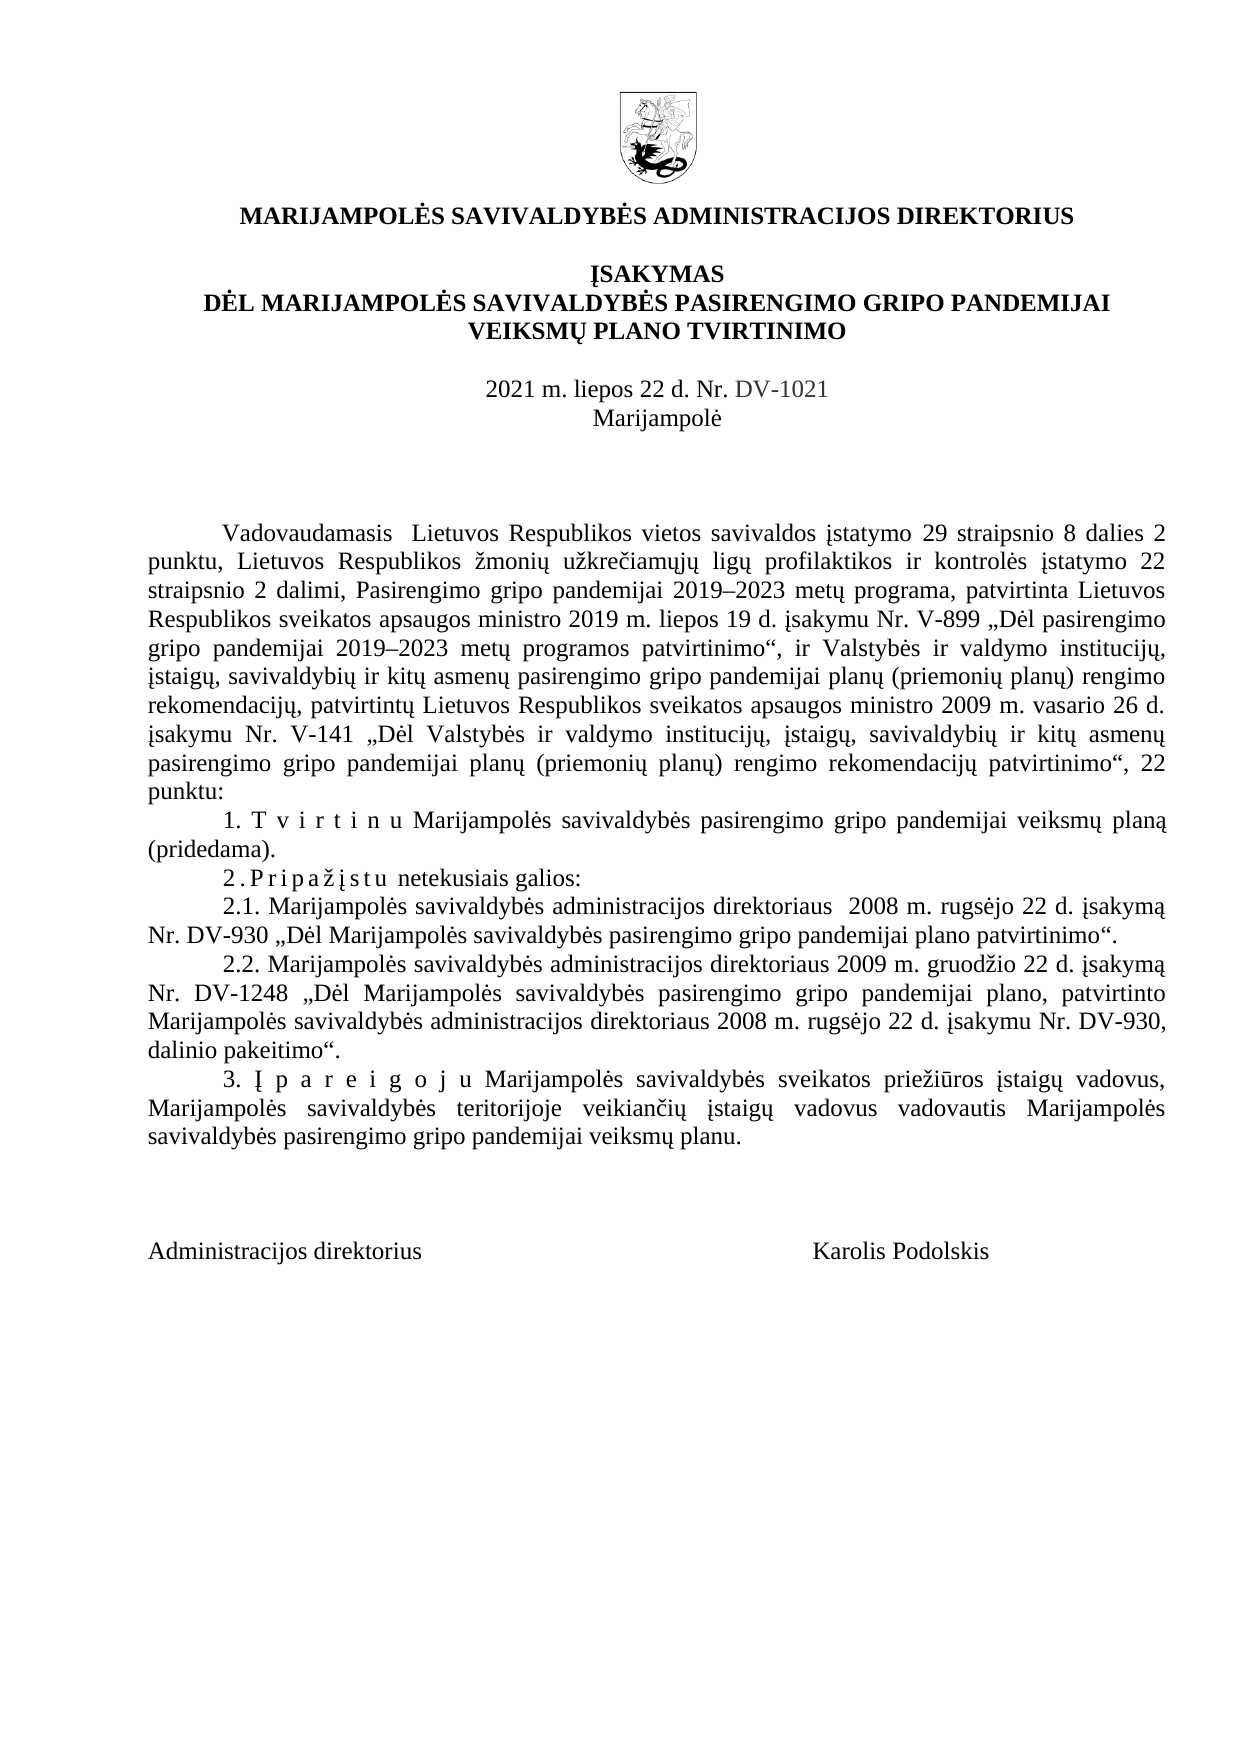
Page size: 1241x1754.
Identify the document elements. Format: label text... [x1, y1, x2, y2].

text 2021 m. liepos 22 d. Nr. DV-1021 [148, 374, 1167, 403]
text Vadovaudamasis Lietuvos Respublikos vietos savivaldos įstatymo 29 straipsnio 8 dalies 2 punktu, Lietuvos Respublikos žmonių užkrečiamųjų ligų profilaktikos ir kontrolės įstatymo 22 straipsnio 2 dalimi, Pasirengimo gripo pandemijai 2019–2023 metų programa, patvirtinta Lietuvos Respublikos sveikatos apsaugos ministro 2019 m. liepos 19 d. įsakymu Nr. V-899 „Dėl pasirengimo gripo pandemijai 2019–2023 metų programos patvirtinimo“, ir Valstybės ir valdymo institucijų, įstaigų, savivaldybių ir kitų asmenų pasirengimo gripo pandemijai planų (priemonių planų) rengimo rekomendacijų, patvirtintų Lietuvos Respublikos sveikatos apsaugos ministro 2009 m. vasario 26 d. įsakymu Nr. V-141 „Dėl Valstybės ir valdymo institucijų, įstaigų, savivaldybių ir kitų asmenų pasirengimo gripo pandemijai planų (priemonių planų) rengimo rekomendacijų patvirtinimo“, 22 punktu: [148, 518, 1167, 805]
text 2.2. Marijampolės savivaldybės administracijos direktoriaus 2009 m. gruodžio 22 d. įsakymą Nr. DV-1248 „Dėl Marijampolės savivaldybės pasirengimo gripo pandemijai plano, patvirtinto Marijampolės savivaldybės administracijos direktoriaus 2008 m. rugsėjo 22 d. įsakymu Nr. DV-930, dalinio pakeitimo“. [148, 949, 1167, 1064]
text Marijampolė [148, 403, 1167, 431]
text ĮSAKYMAS [148, 259, 1167, 288]
text 2.1. Marijampolės savivaldybės administracijos direktoriaus 2008 m. rugsėjo 22 d. įsakymą Nr. DV-930 „Dėl Marijampolės savivaldybės pasirengimo gripo pandemijai plano patvirtinimo“. [148, 891, 1167, 949]
text MARIJAMPOLĖS SAVIVALDYBĖS ADMINISTRACIJOS DIREKTORIUS [148, 201, 1167, 230]
text Administracijos direktorius Karolis Podolskis [148, 1236, 1167, 1265]
text 1. T v i r t i n u Marijampolės savivaldybės pasirengimo gripo pandemijai veiksmų planą (pridedama). [148, 805, 1167, 863]
text 2.Pripažįstu netekusiais galios: [223, 863, 1167, 891]
text 3. Į p a r e i g o j u Marijampolės savivaldybės sveikatos priežiūros įstaigų vadovus, Marijampolės savivaldybės teritorijoje veikiančių įstaigų vadovus vadovautis Marijampolės savivaldybės pasirengimo gripo pandemijai veiksmų planu. [148, 1064, 1167, 1150]
text DĖL MARIJAMPOLĖS SAVIVALDYBĖS PASIRENGIMO GRIPO PANDEMIJAI VEIKSMŲ PLANO TVIRTINIMO [148, 288, 1167, 345]
